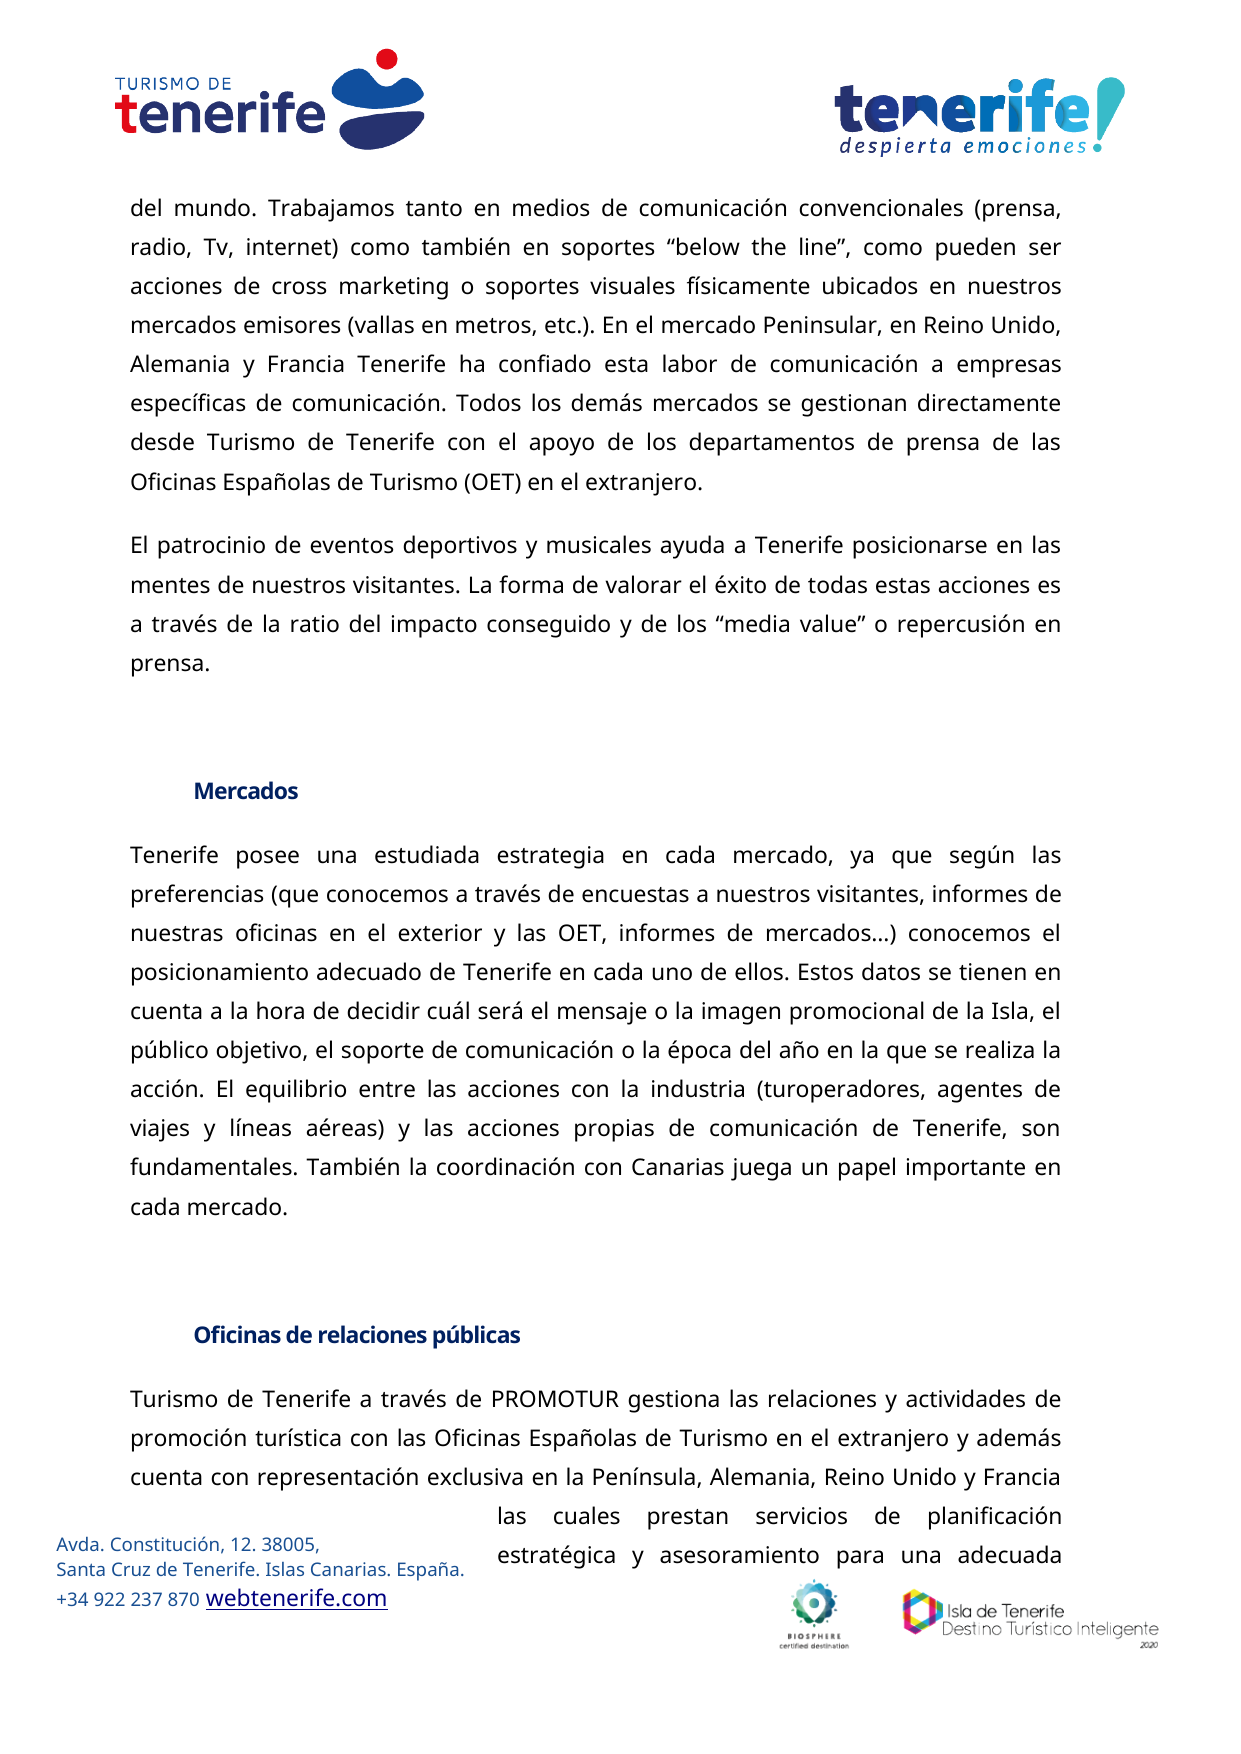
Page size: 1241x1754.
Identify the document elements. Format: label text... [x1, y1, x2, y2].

text Mercados [130, 775, 1063, 806]
text El cliente directo es nuestro público objetivo más importante, sobre todo en los mercados emisores ya conocidos para Tenerife. A través de las múltiples acciones que realizamos en Comunicación y Marketing, queremos crear demanda y posicionar Tenerife en el lugar que le corresponde entre todos los destinos turísticos del mundo. Trabajamos tanto en medios de comunicación convencionales (prensa, radio, Tv, internet) como también en soportes “below the line”, como pueden ser acciones de cross marketing o soportes visuales físicamente ubicados en nuestros mercados emisores (vallas en metros, etc.). En el mercado Peninsular, en Reino Unido, Alemania y Francia Tenerife ha confiado esta labor de comunicación a empresas específicas de comunicación. Todos los demás mercados se gestionan directamente desde Turismo de Tenerife con el apoyo de los departamentos de prensa de las Oficinas Españolas de Turismo (OET) en el extranjero. [130, 192, 1063, 497]
text El patrocinio de eventos deportivos y musicales ayuda a Tenerife posicionarse en las mentes de nuestros visitantes. La forma de valorar el éxito de todas estas acciones es a través de la ratio del impacto conseguido y de los “media value” o repercusión en prensa. [130, 529, 1063, 678]
text Tenerife posee una estudiada estrategia en cada mercado, ya que según las preferencias (que conocemos a través de encuestas a nuestros visitantes, informes de nuestras oficinas en el exterior y las OET, informes de mercados…) conocemos el posicionamiento adecuado de Tenerife en cada uno de ellos. Estos datos se tienen en cuenta a la hora de decidir cuál será el mensaje o la imagen promocional de la Isla, el público objetivo, el soporte de comunicación o la época del año en la que se realiza la acción. El equilibrio entre las acciones con la industria (turoperadores, agentes de viajes y líneas aéreas) y las acciones propias de comunicación de Tenerife, son fundamentales. También la coordinación con Canarias juega un papel importante en cada mercado. ​ [130, 839, 1063, 1222]
text Turismo de Tenerife a través de PROMOTUR gestiona las relaciones y actividades de promoción turística con las Oficinas Españolas de Turismo en el extranjero y además cuenta con representación exclusiva en la Península, Alemania, Reino Unido y Francia las cuales prestan servicios de planificación estratégica y asesoramiento para una adecuada relación con los medios de comunicación, planificación de medios, acciones de marketing especifica en ferias y eventos, ruedas de prensa, presentaciones a medios, acciones de fidelización, valoración y retornos de inversión en cada una de las acciones ejecutadas, viajes de prensa y de familiarización de agentes de viajes, asesoramiento en diseño y creación de folletos específicos, etc. [130, 1383, 1063, 1570]
text Oficinas de relaciones públicas [130, 1318, 1063, 1350]
